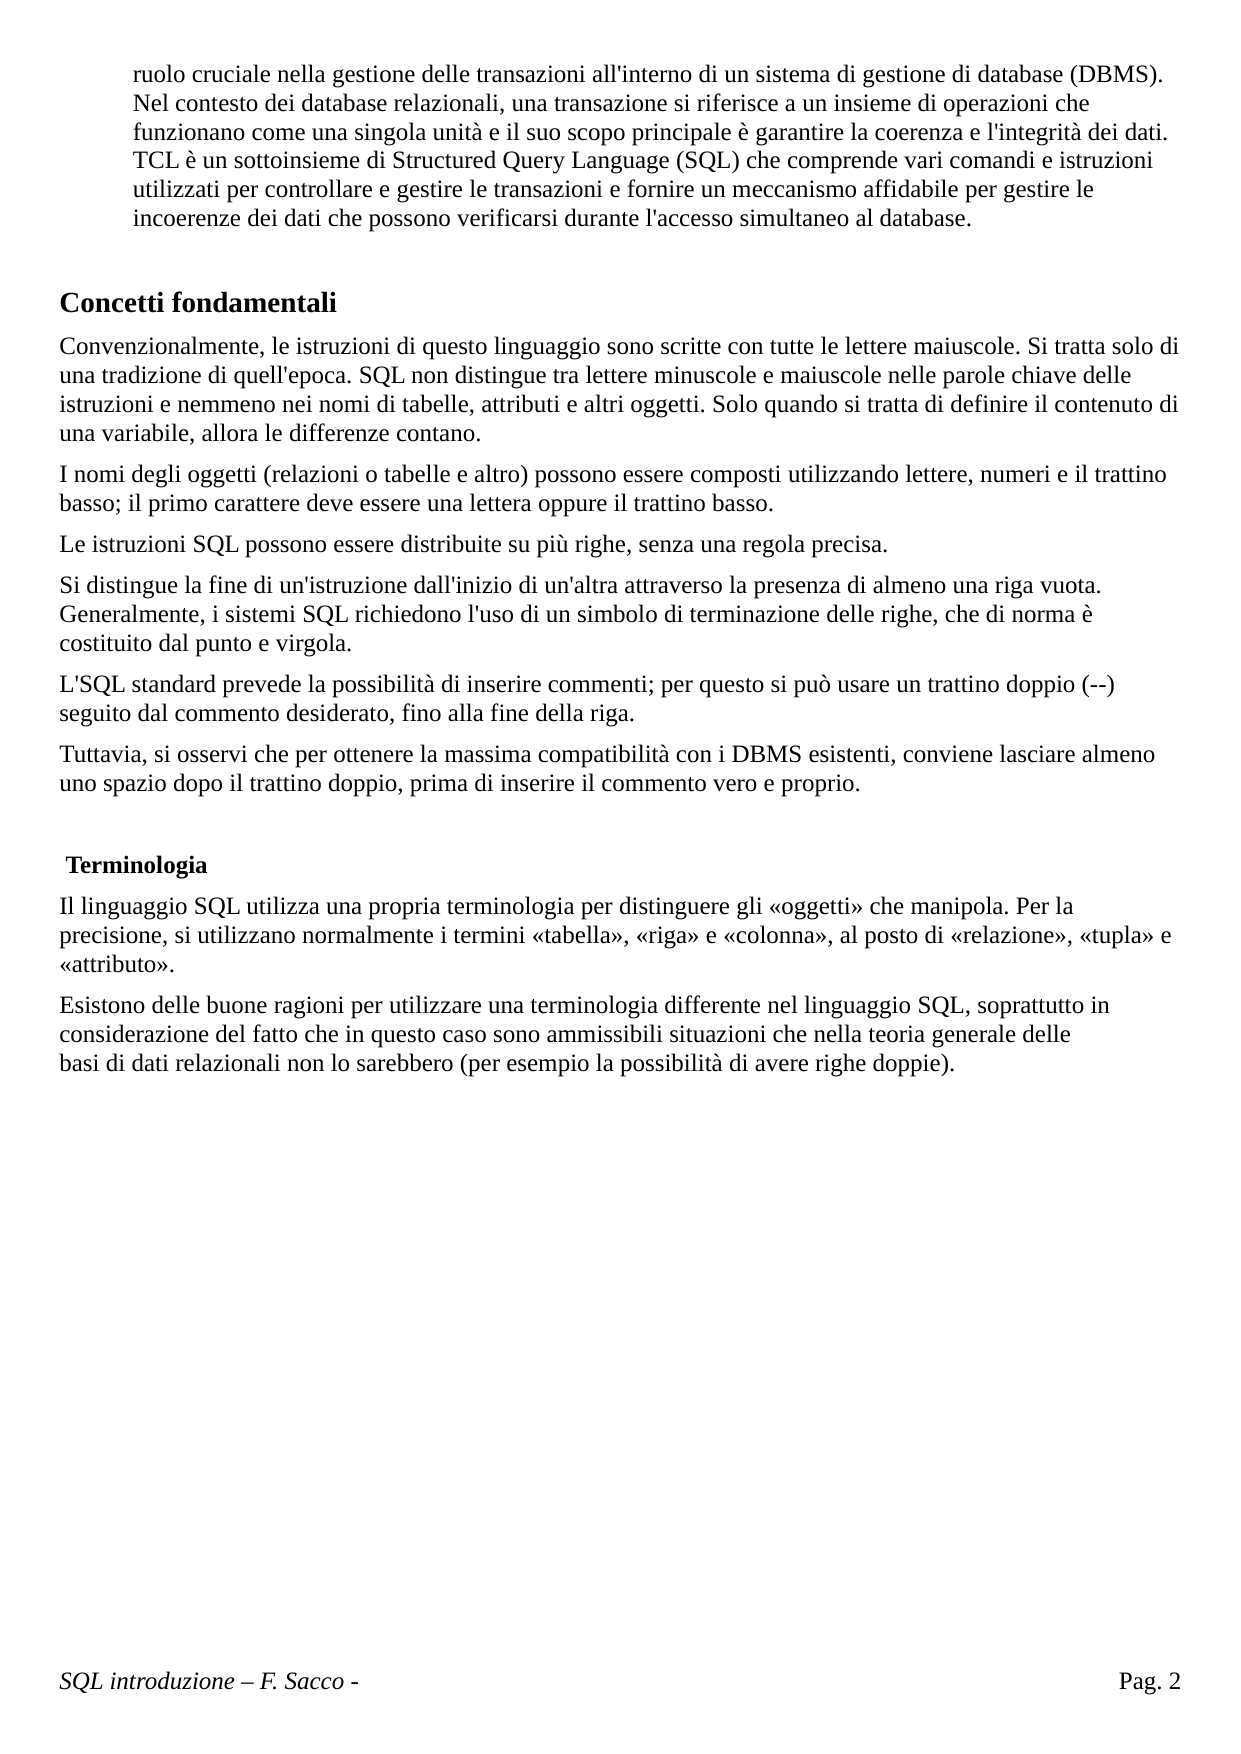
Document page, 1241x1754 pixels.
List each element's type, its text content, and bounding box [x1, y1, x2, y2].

text I nomi degli oggetti (relazioni o tabelle e altro) possono essere composti utilizzando lettere, numeri e il trattino basso; il primo carattere deve essere una lettera oppure il trattino basso. [59, 459, 1181, 516]
text Esistono delle buone ragioni per utilizzare una terminologia differente nel linguaggio SQL, soprattutto in considerazione del fatto che in questo caso sono ammissibili situazioni che nella teoria generale delle basi di dati relazionali non lo sarebbero (per esempio la possibilità di avere righe doppie). [59, 990, 1181, 1076]
text Il linguaggio SQL utilizza una propria terminologia per distinguere gli «oggetti» che manipola. Per la precisione, si utilizzano normalmente i termini «tabella», «riga» e «colonna», al posto di «relazione», «tupla» e «attributo». [59, 891, 1181, 978]
text Tuttavia, si osservi che per ottenere la massima compatibilità con i DBMS esistenti, conviene lasciare almeno uno spazio dopo il trattino doppio, prima di inserire il commento vero e proprio. [59, 739, 1181, 796]
text Terminologia [59, 850, 1181, 879]
text L'SQL standard prevede la possibilità di inserire commenti; per questo si può usare un trattino doppio (--) seguito dal commento desiderato, fino alla fine della riga. [59, 669, 1181, 726]
text Le istruzioni SQL possono essere distribuite su più righe, senza una regola precisa. [59, 529, 1181, 558]
list ruolo cruciale nella gestione delle transazioni all'interno di un sistema di gestione di database (DBMS). Nel contesto dei database relazionali, una transazione si riferisce a un insieme di operazioni che funzionano come una singola unità e il suo scopo principale è garantire la coerenza e l'integrità dei dati. TCL è un sottoinsieme di Structured Query Language (SQL) che comprende vari comandi e istruzioni utilizzati per controllare e gestire le transazioni e fornire un meccanismo affidabile per gestire le incoerenze dei dati che possono verificarsi durante l'accesso simultaneo al database. [103, 59, 1181, 232]
text Convenzionalmente, le istruzioni di questo linguaggio sono scritte con tutte le lettere maiuscole. Si tratta solo di una tradizione di quell'epoca. SQL non distingue tra lettere minuscole e maiuscole nelle parole chiave delle istruzioni e nemmeno nei nomi di tabelle, attributi e altri oggetti. Solo quando si tratta di definire il contenuto di una variabile, allora le differenze contano. [59, 331, 1181, 446]
text Concetti fondamentali [59, 285, 1181, 319]
text Si distingue la fine di un'istruzione dall'inizio di un'altra attraverso la presenza di almeno una riga vuota. Generalmente, i sistemi SQL richiedono l'uso di un simbolo di terminazione delle righe, che di norma è costituito dal punto e virgola. [59, 570, 1181, 656]
